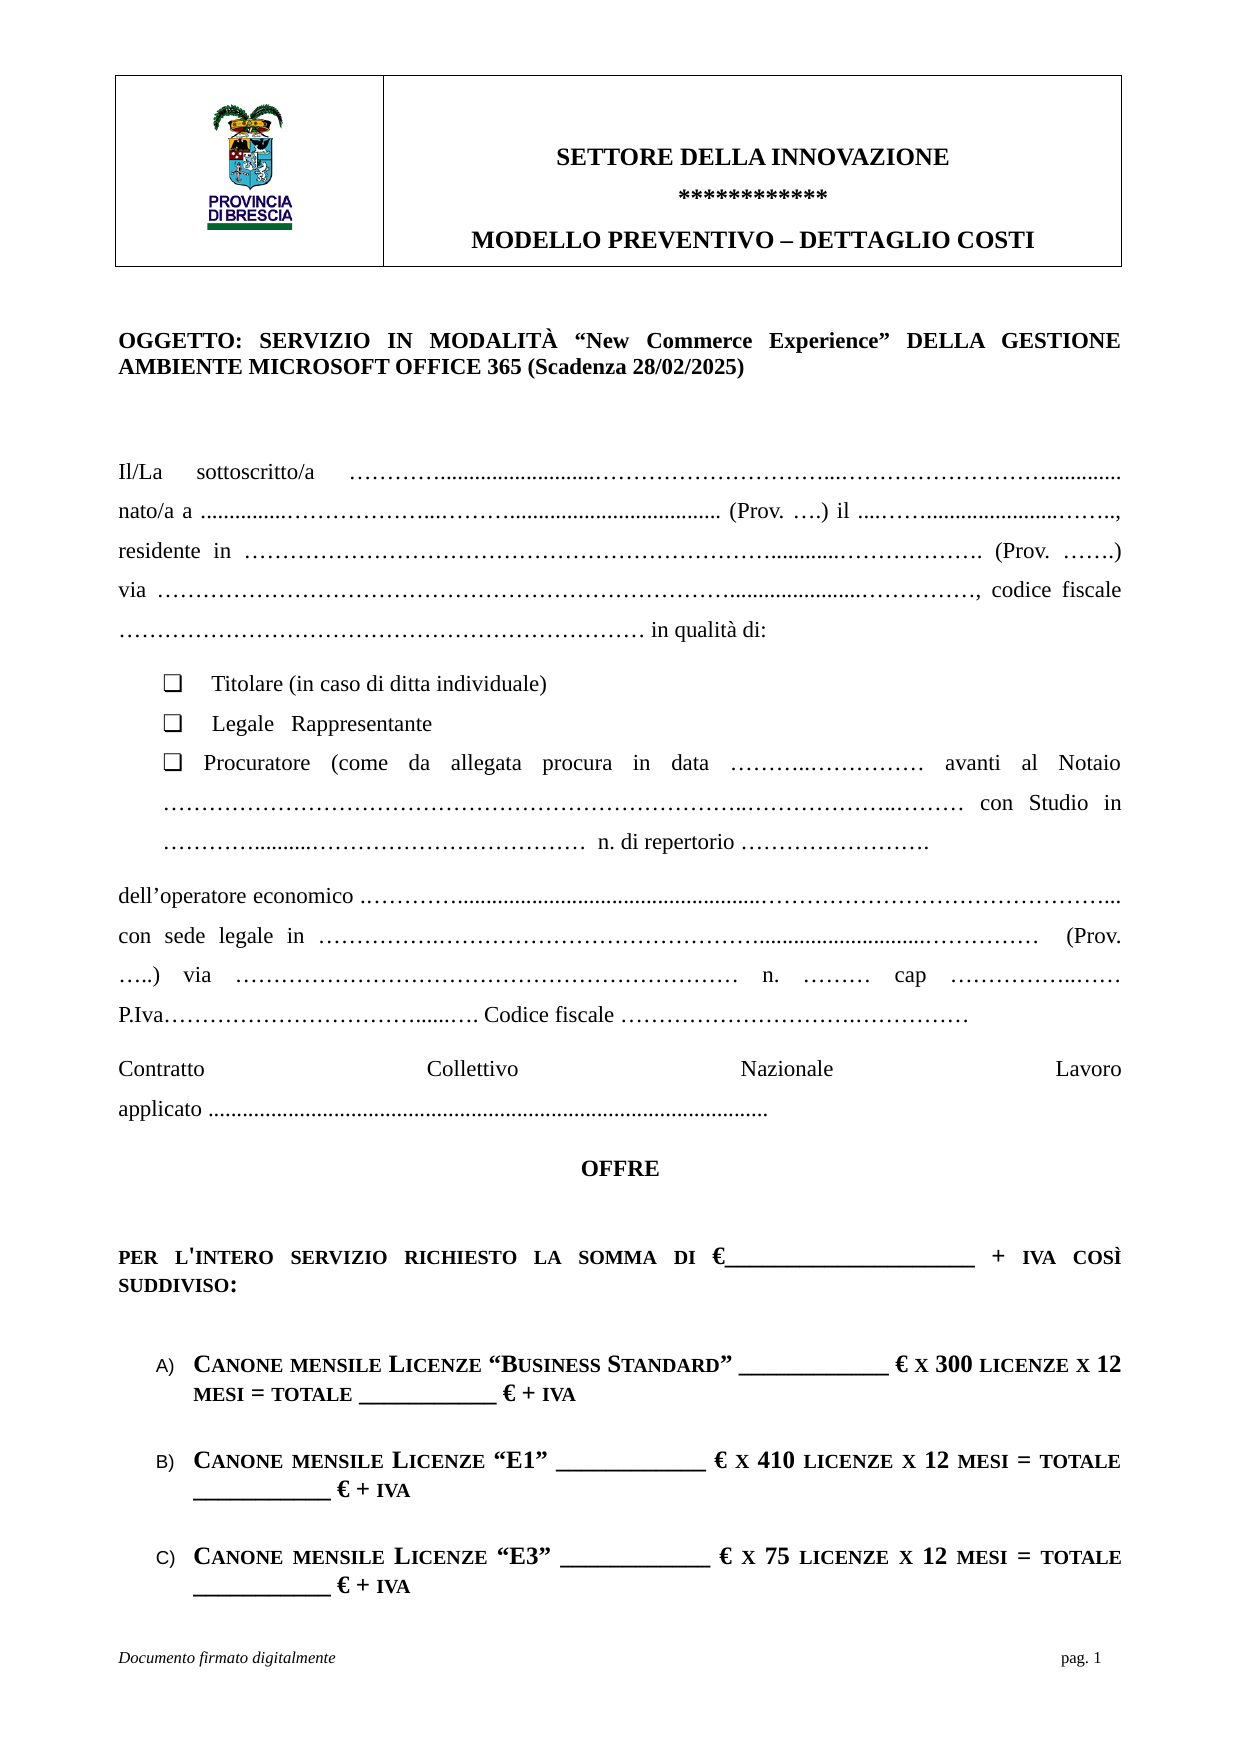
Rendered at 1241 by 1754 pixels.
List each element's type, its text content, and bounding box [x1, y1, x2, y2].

list Canone mensile Licenze “Business Standard” ____________ € x 300 licenze x 12 mesi = totale ___________ € + iva [156, 1349, 1122, 1407]
text per l'intero servizio richiesto la somma di €____________________ + iva così suddiviso: [118, 1241, 1122, 1298]
text ❏ Legale Rappresentante [162, 710, 1122, 736]
text Contratto Collettivo Nazionale Lavoro applicato .................................................................................................. [118, 1055, 1122, 1121]
list Canone mensile Licenze “E3” ____________ € x 75 licenze x 12 mesi = totale ___________ € + iva [156, 1541, 1122, 1599]
text OGGETTO: SERVIZIO IN MODALITÀ “New Commerce Experience” DELLA GESTIONE AMBIENTE MICROSOFT OFFICE 365 (Scadenza 28/02/2025) [118, 327, 1122, 380]
text ❏ Procuratore (come da allegata procura in data ………..…………… avanti al Notaio …………………………………………………………………..………………..……… con Studio in …………..........……………………………… n. di repertorio ……………………. [162, 749, 1122, 854]
table_header [116, 76, 383, 266]
text dell’operatore economico .………….....................................................………………………………………... con sede legale in …………….…………………………………….............................…………… (Prov. …..) via ………………………………………………………… n. ……… cap ……………..…… P.Iva……………………………......…. Codice fiscale ………………………….…………… [118, 882, 1122, 1027]
table_header SETTORE DELLA INNOVAZIONE ************ MODELLO PREVENTIVO – DETTAGLIO COSTI [384, 76, 1121, 266]
text offre [118, 1149, 1122, 1182]
list Canone mensile Licenze “E1” ____________ € x 410 licenze x 12 mesi = totale ___________ € + iva [156, 1445, 1122, 1503]
text Il/La sottoscritto/a …………...........................…………………………...………………………............. nato/a a ...............………………...………..................................... (Prov. ….) il ....…….......................…….., residente in ……………………………………………………………............………………. (Prov. …….) via ………………………………………………………………….......................……………, codice fiscale …………………………………………………………… in qualità di: [118, 458, 1122, 642]
text ❏ Titolare (in caso di ditta individuale) [162, 670, 1122, 697]
